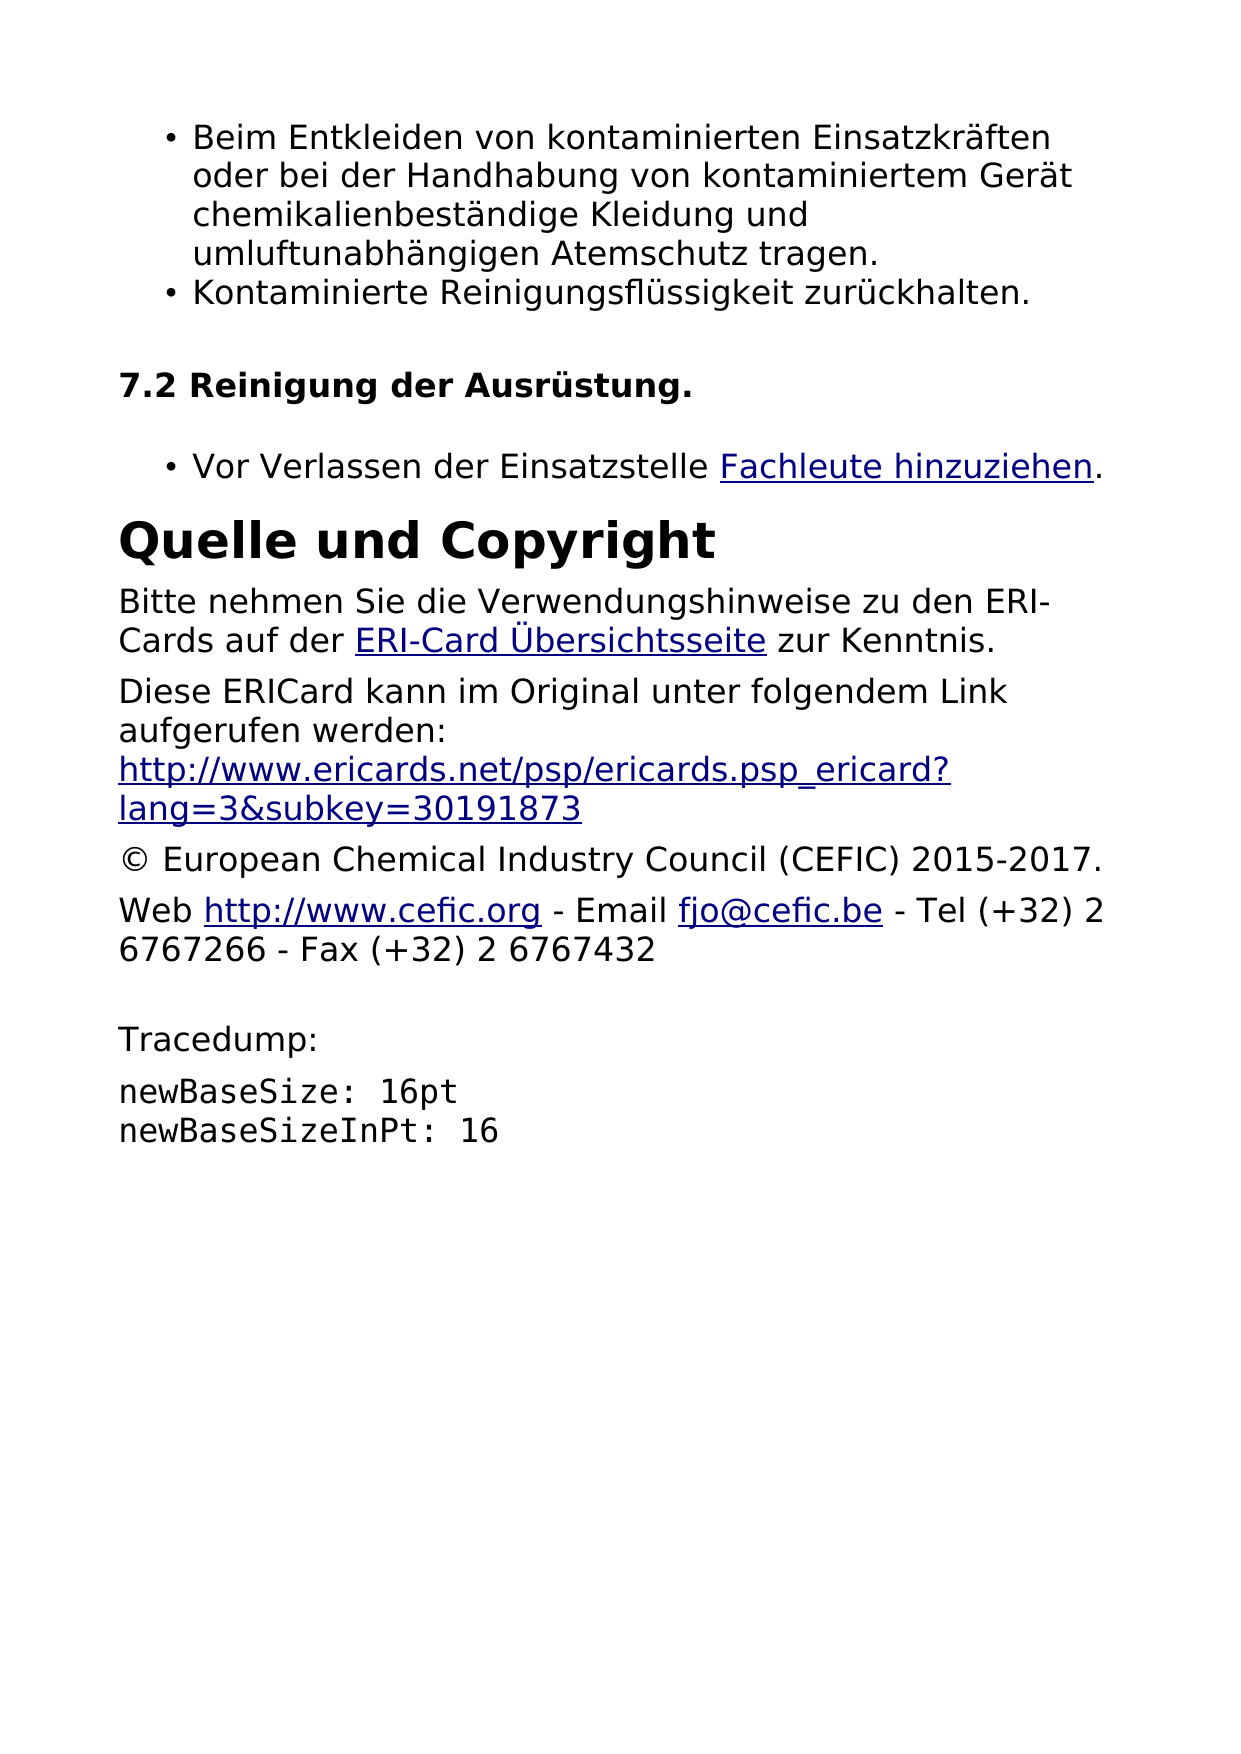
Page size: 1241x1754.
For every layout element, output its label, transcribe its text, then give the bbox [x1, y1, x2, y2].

text Bitte nehmen Sie die Verwendungshinweise zu den ERI-Cards auf der ERI-Card Übersichtsseite zur Kenntnis. [118, 582, 1122, 660]
text newBaseSize: 16pt newBaseSizeInPt: 16 [118, 1072, 1122, 1150]
list Kontaminierte Reinigungsflüssigkeit zurückhalten. [177, 273, 1122, 312]
text Diese ERICard kann im Original unter folgendem Link aufgerufen werden: http://www.ericards.net/psp/ericards.psp_ericard?lang=3&subkey=30191873 [118, 672, 1122, 828]
subtitle 7.2 Reinigung der Ausrüstung. [118, 367, 1122, 406]
list Beim Entkleiden von kontaminierten Einsatzkräften oder bei der Handhabung von kontaminiertem Gerät chemikalienbeständige Kleidung und umluftunabhängigen Atemschutz tragen. [177, 118, 1122, 273]
text Web http://www.cefic.org - Email fjo@cefic.be - Tel (+32) 2 6767266 - Fax (+32) 2 6767432 [118, 892, 1122, 969]
list Vor Verlassen der Einsatzstelle Fachleute hinzuziehen. [177, 448, 1122, 487]
text Tracedump: [118, 982, 1122, 1060]
text © European Chemical Industry Council (CEFIC) 2015-2017. [118, 840, 1122, 879]
subtitle Quelle und Copyright [118, 512, 1122, 570]
